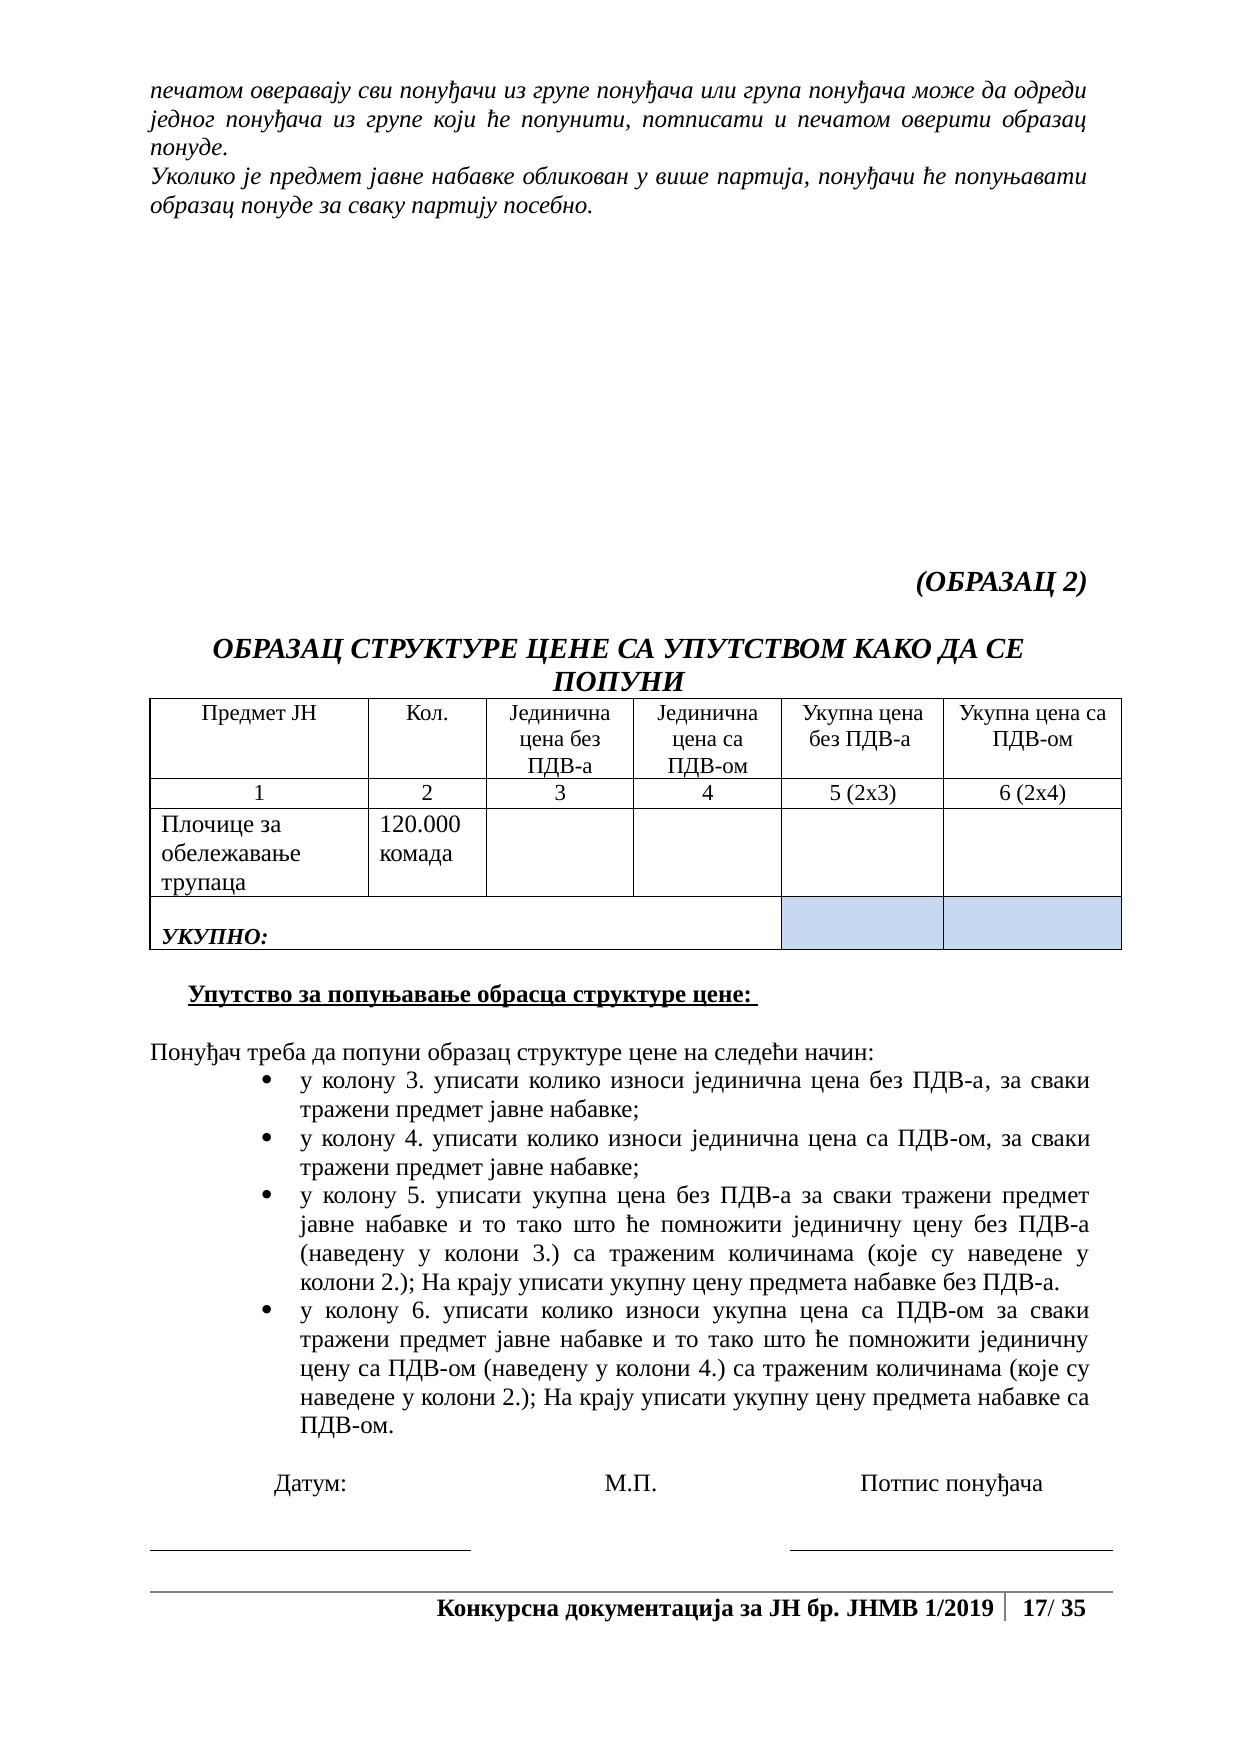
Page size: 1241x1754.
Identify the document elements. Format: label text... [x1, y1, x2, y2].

list у колону 3. уписати колико износи јединична цена без ПДВ-а, за сваки тражени предмет јавне набавке; [262, 1065, 1090, 1123]
table_cell 3 [487, 779, 633, 808]
table_cell 4 [634, 779, 781, 808]
table_header Укупна цена са ПДВ-ом [944, 699, 1121, 778]
table_header М.П. [471, 1468, 790, 1509]
table_cell [782, 809, 943, 896]
table_cell [790, 1509, 1113, 1550]
table_cell 6 (2x4) [944, 779, 1121, 808]
table_header Јединична цена са ПДВ-ом [634, 699, 781, 778]
table_header Укупна цена без ПДВ-а [782, 699, 943, 778]
table_header Потпис понуђача [790, 1468, 1113, 1509]
list Понуђач треба да попуни образац структуре цене на следећи начин: [150, 1037, 1090, 1065]
table_cell [487, 809, 633, 896]
table_header Јединична цена без ПДВ-а [487, 699, 633, 778]
list у колону 6. уписати колико износи укупна цена са ПДВ-ом за сваки тражени предмет јавне набавке и то тако што ће помножити јединичну цену са ПДВ-ом (наведену у колони 4.) са траженим количинама (које су наведене у колони 2.); На крају уписати укупну цену предмета набавке са ПДВ-ом. [262, 1295, 1090, 1439]
text (ОБРАЗАЦ 2) [150, 564, 1090, 597]
table_header Предмет ЈН [151, 699, 368, 778]
list у колону 5. уписати укупна цена без ПДВ-а за сваки тражени предмет јавне набавке и то тако што ће помножити јединичну цену без ПДВ-а (наведену у колони 3.) са траженим количинама (које су наведене у колони 2.); На крају уписати укупну цену предмета набавке без ПДВ-а. [262, 1180, 1090, 1295]
table_cell [150, 1509, 471, 1550]
table_cell [634, 809, 781, 896]
text Упутство за попуњавање обрасца структуре цене: [187, 979, 1090, 1008]
table_header Кол. [369, 699, 486, 778]
table_cell УКУПНО: [151, 897, 781, 949]
table_cell [944, 809, 1121, 896]
text Уколико је предмет јавне набавке обликован у више партија, понуђачи ће попуњавати образац понуде за сваку партију посебно. [150, 161, 1090, 219]
table_cell [471, 1509, 790, 1550]
text печатом оверавају сви понуђачи из групе понуђача или група понуђача може да одреди једног понуђача из групе који ће попунити, потписати и печатом оверити образац понуде. [150, 75, 1090, 161]
table_cell Плочице за обележавање трупаца [151, 809, 368, 896]
table_cell [944, 897, 1121, 949]
table_cell 2 [369, 779, 486, 808]
table_cell 120.000 комада [369, 809, 486, 896]
table_cell [782, 897, 943, 949]
text ОБРАЗАЦ СТРУКТУРЕ ЦЕНЕ СА УПУТСТВОМ КАКО ДА СЕ ПОПУНИ [150, 631, 1090, 698]
table_cell 5 (2x3) [782, 779, 943, 808]
table_header Датум: [150, 1468, 471, 1509]
list у колону 4. уписати колико износи јединична цена са ПДВ-ом, за сваки тражени предмет јавне набавке; [262, 1123, 1090, 1180]
table_cell 1 [151, 779, 368, 808]
